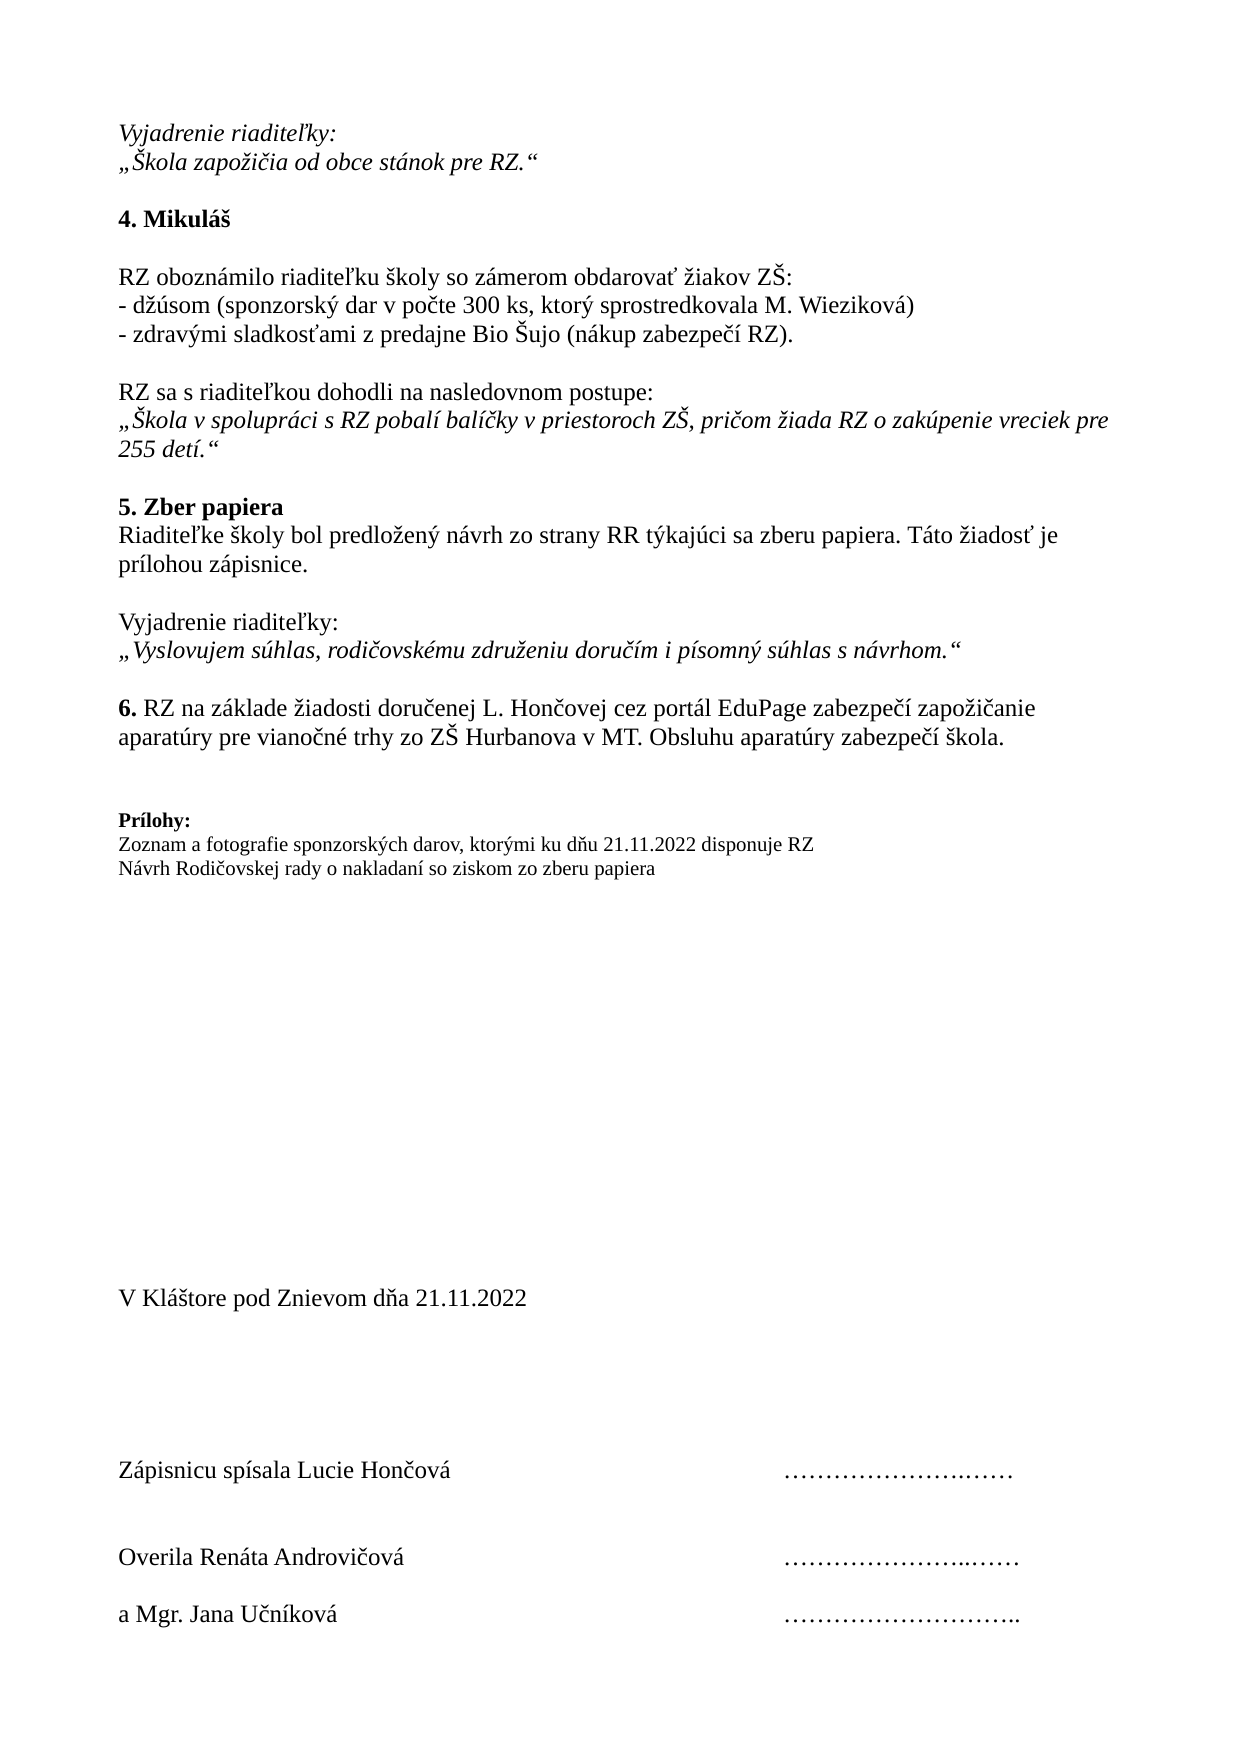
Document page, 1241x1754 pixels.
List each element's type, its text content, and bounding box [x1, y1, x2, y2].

text a Mgr. Jana Učníková ……………………….. [118, 1599, 1122, 1628]
text „Vyslovujem súhlas, rodičovskému združeniu doručím i písomný súhlas s návrhom.“ [118, 636, 1122, 664]
text 4. Mikuláš [118, 204, 1122, 233]
text 5. Zber papiera [118, 492, 1122, 521]
text Zoznam a fotografie sponzorských darov, ktorými ku dňu 21.11.2022 disponuje RZ [118, 832, 1122, 856]
text RZ oboznámilo riaditeľku školy so zámerom obdarovať žiakov ZŠ: [118, 262, 1122, 291]
text „Škola v spolupráci s RZ pobalí balíčky v priestoroch ZŠ, pričom žiada RZ o zakúpenie vreciek pre 255 detí.“ [118, 406, 1122, 463]
text Overila Renáta Androvičová …………………..…… [118, 1542, 1122, 1599]
text - zdravými sladkosťami z predajne Bio Šujo (nákup zabezpečí RZ). [118, 319, 1122, 348]
text Návrh Rodičovskej rady o nakladaní so ziskom zo zberu papiera [118, 856, 1122, 880]
text „Škola zapožičia od obce stánok pre RZ.“ [118, 147, 1122, 176]
text Vyjadrenie riaditeľky: [118, 118, 1122, 147]
text Zápisnicu spísala Lucie Hončová ………………….…… [118, 1455, 1122, 1484]
text Vyjadrenie riaditeľky: [118, 607, 1122, 636]
text 6. RZ na základe žiadosti doručenej L. Hončovej cez portál EduPage zabezpečí zapožičanie aparatúry pre vianočné trhy zo ZŠ Hurbanova v MT. Obsluhu aparatúry zabezpečí škola. [118, 693, 1122, 751]
text - džúsom (sponzorský dar v počte 300 ks, ktorý sprostredkovala M. Wieziková) [118, 291, 1122, 319]
text RZ sa s riaditeľkou dohodli na nasledovnom postupe: [118, 377, 1122, 406]
text V Kláštore pod Znievom dňa 21.11.2022 [118, 1283, 1122, 1312]
text Prílohy: [118, 808, 1122, 832]
text Riaditeľke školy bol predložený návrh zo strany RR týkajúci sa zberu papiera. Táto žiadosť je prílohou zápisnice. [118, 521, 1122, 578]
